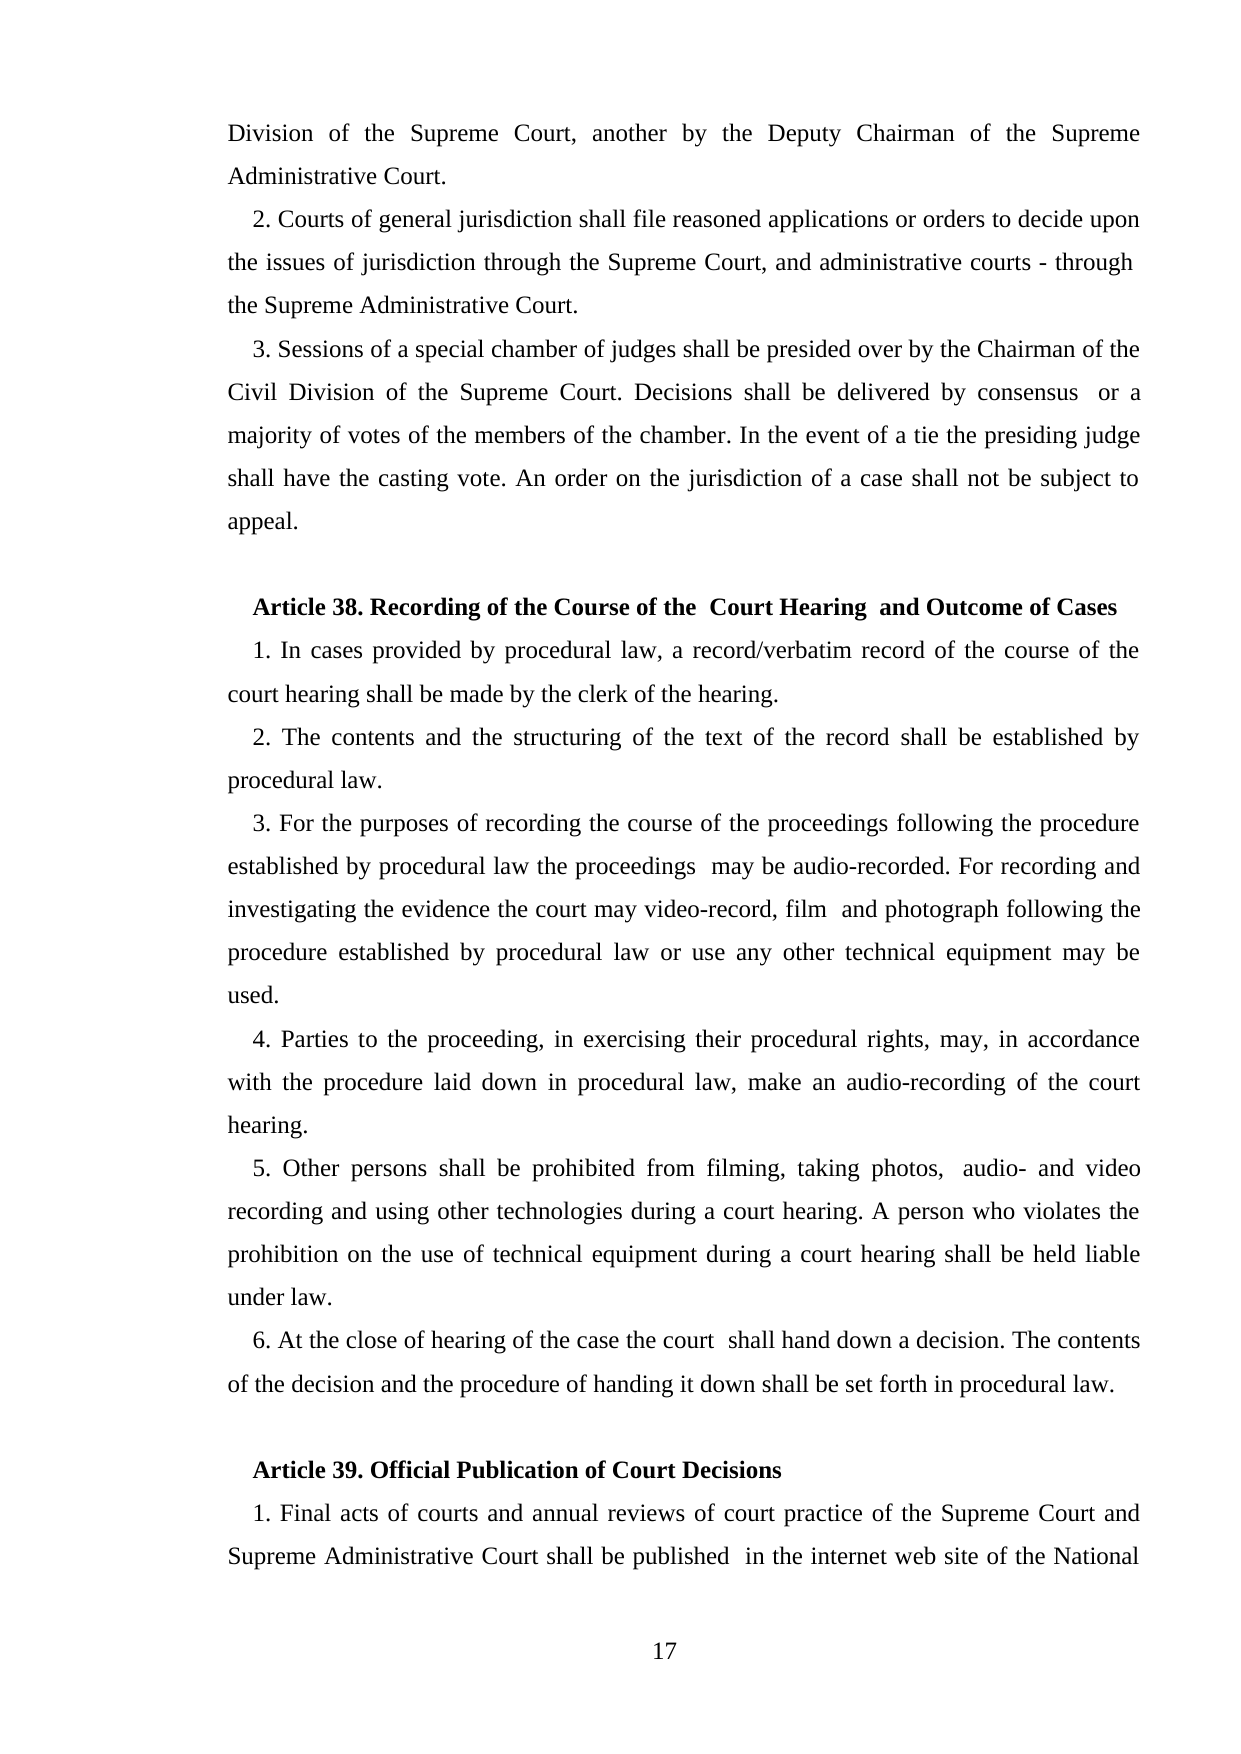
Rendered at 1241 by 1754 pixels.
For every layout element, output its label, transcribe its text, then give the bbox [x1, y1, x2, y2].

text 3. For the purposes of recording the course of the proceedings following the procedure established by procedural law the proceedings may be audio-recorded. For recording and investigating the evidence the court may video-record, film and photograph following the procedure established by procedural law or use any other technical equipment may be used. [227, 808, 1141, 1009]
text 3. Sessions of a special chamber of judges shall be presided over by the Chairman of the Civil Division of the Supreme Court. Decisions shall be delivered by consensus or a majority of votes of the members of the chamber. In the event of a tie the presiding judge shall have the casting vote. An order on the jurisdiction of a case shall not be subject to appeal. [227, 334, 1141, 535]
text 1. In cases provided by procedural law, a record/verbatim record of the course of the court hearing shall be made by the clerk of the hearing. [227, 636, 1141, 707]
text Division of the Supreme Court, another by the Deputy Chairman of the Supreme Administrative Court. [227, 118, 1141, 190]
text 2. Courts of general jurisdiction shall file reasoned applications or orders to decide upon the issues of jurisdiction through the Supreme Court, and administrative courts - through the Supreme Administrative Court. [227, 204, 1141, 319]
text 4. Parties to the proceeding, in exercising their procedural rights, may, in accordance with the procedure laid down in procedural law, make an audio-recording of the court hearing. [227, 1024, 1141, 1139]
text 1. Final acts of courts and annual reviews of court practice of the Supreme Court and Supreme Administrative Court shall be published in the internet web site of the National [227, 1498, 1141, 1570]
text Article 38. Recording of the Course of the Court Hearing and Outcome of Cases [227, 592, 1141, 621]
text Article 39. Official Publication of Court Decisions [227, 1455, 1141, 1484]
text 6. At the close of hearing of the case the court shall hand down a decision. The contents of the decision and the procedure of handing it down shall be set forth in procedural law. [227, 1326, 1141, 1397]
text 2. The contents and the structuring of the text of the record shall be established by procedural law. [227, 722, 1141, 794]
text 5. Other persons shall be prohibited from filming, taking photos, audio- and video recording and using other technologies during a court hearing. A person who violates the prohibition on the use of technical equipment during a court hearing shall be held liable under law. [227, 1153, 1141, 1311]
